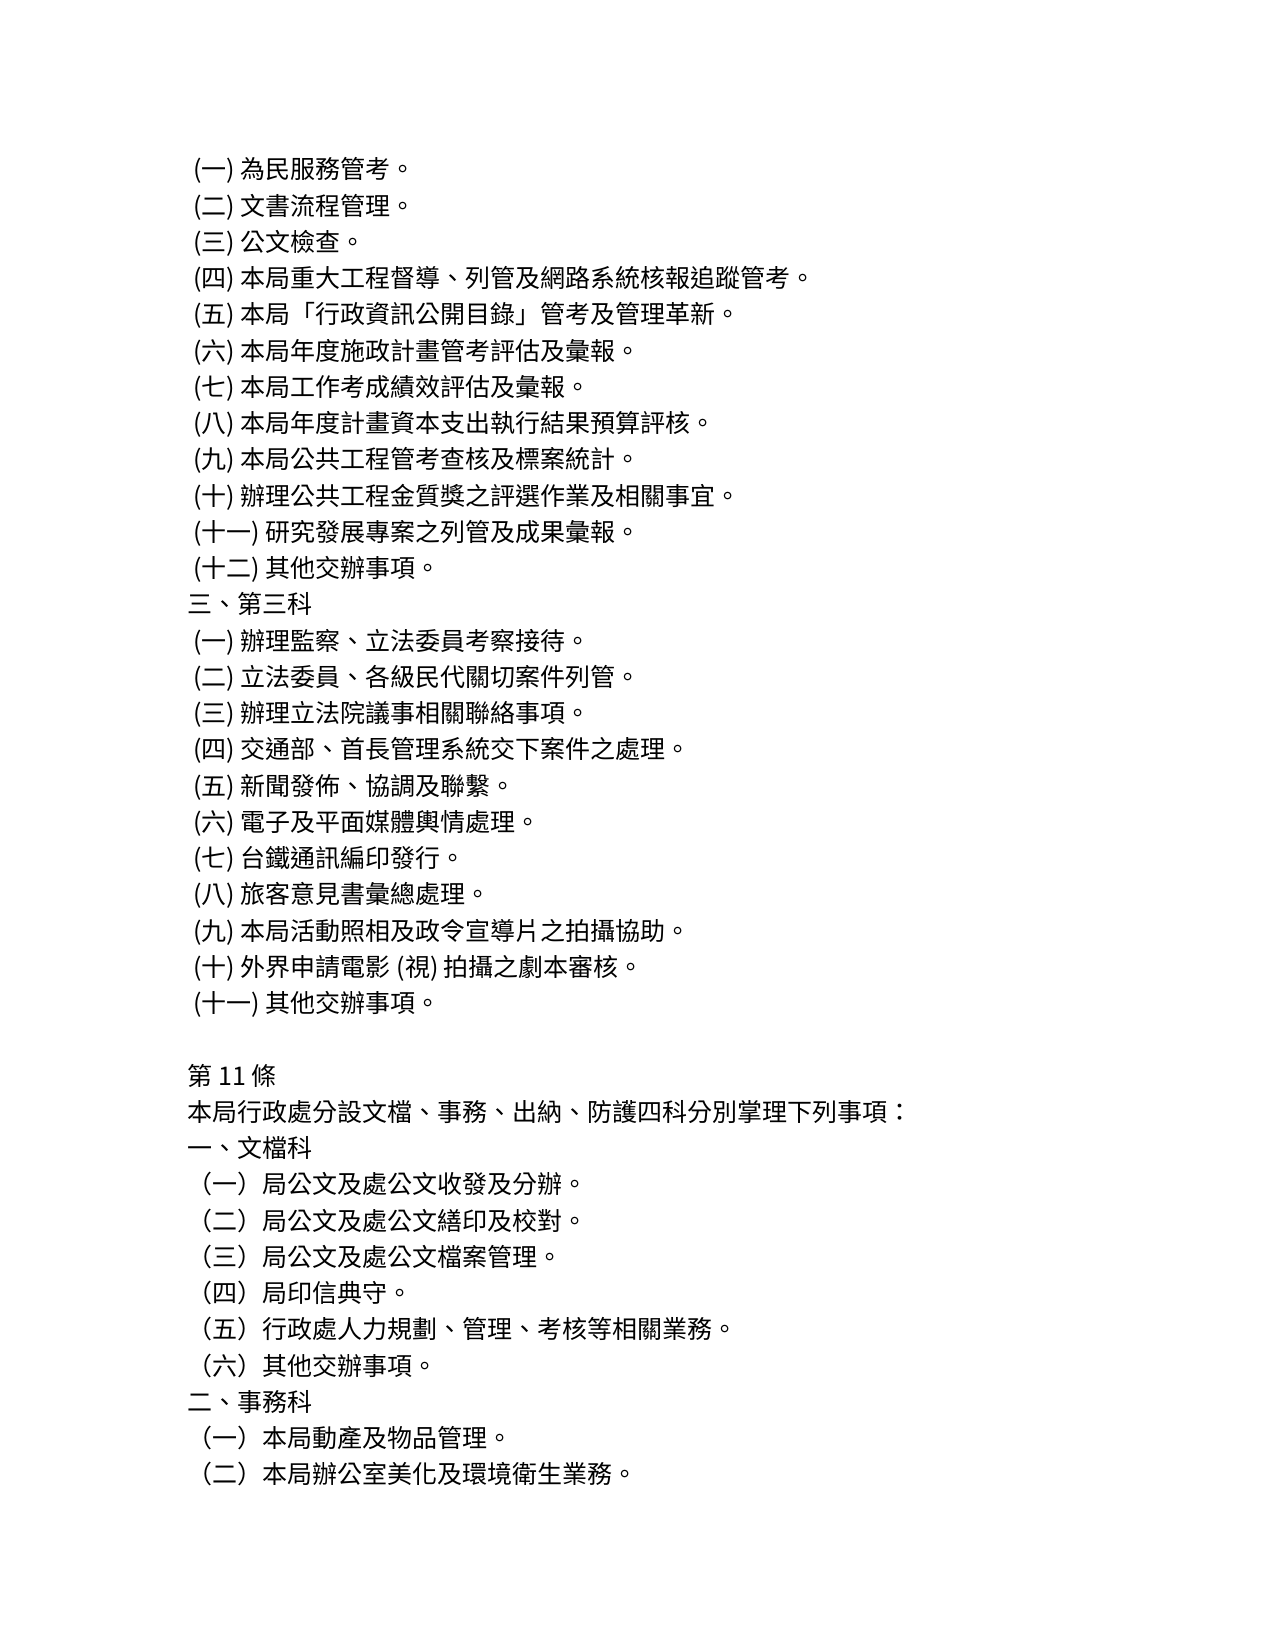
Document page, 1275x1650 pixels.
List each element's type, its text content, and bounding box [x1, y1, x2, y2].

text （一）局公文及處公文收發及分辦。 [187, 1165, 1087, 1201]
text (四) 交通部、首長管理系統交下案件之處理。 [187, 730, 1087, 766]
text （三）局公文及處公文檔案管理。 [187, 1237, 1087, 1274]
text 二、事務科 [187, 1382, 1087, 1419]
text （六）其他交辦事項。 [187, 1346, 1087, 1382]
text (九) 本局活動照相及政令宣導片之拍攝協助。 [187, 911, 1087, 947]
text （二）本局辦公室美化及環境衛生業務。 [187, 1455, 1087, 1491]
text (八) 本局年度計畫資本支出執行結果預算評核。 [187, 404, 1087, 440]
text (七) 本局工作考成績效評估及彙報。 [187, 367, 1087, 404]
text (五) 本局「行政資訊公開目錄」管考及管理革新。 [187, 295, 1087, 331]
text (八) 旅客意見書彙總處理。 [187, 875, 1087, 911]
text 第 11 條 [187, 1056, 1087, 1092]
text (四) 本局重大工程督導、列管及網路系統核報追蹤管考。 [187, 259, 1087, 295]
text (六) 本局年度施政計畫管考評估及彙報。 [187, 331, 1087, 367]
text (一) 辦理監察、立法委員考察接待。 [187, 621, 1087, 657]
text (六) 電子及平面媒體輿情處理。 [187, 802, 1087, 839]
text （五）行政處人力規劃、管理、考核等相關業務。 [187, 1310, 1087, 1346]
text (七) 台鐵通訊編印發行。 [187, 839, 1087, 875]
text (二) 文書流程管理。 [187, 186, 1087, 222]
text (三) 辦理立法院議事相關聯絡事項。 [187, 694, 1087, 730]
text （四）局印信典守。 [187, 1274, 1087, 1310]
text (一) 為民服務管考。 [187, 150, 1087, 186]
text 一、文檔科 [187, 1129, 1087, 1165]
text (九) 本局公共工程管考查核及標案統計。 [187, 440, 1087, 476]
text (十) 辦理公共工程金質獎之評選作業及相關事宜。 [187, 476, 1087, 512]
text （二）局公文及處公文繕印及校對。 [187, 1201, 1087, 1237]
text (三) 公文檢查。 [187, 222, 1087, 259]
text 本局行政處分設文檔、事務、出納、防護四科分別掌理下列事項： [187, 1092, 1087, 1129]
text (十一) 其他交辦事項。 [187, 984, 1087, 1020]
text (十) 外界申請電影 (視) 拍攝之劇本審核。 [187, 947, 1087, 984]
text (五) 新聞發佈、協調及聯繫。 [187, 766, 1087, 802]
text (十一) 研究發展專案之列管及成果彙報。 [187, 512, 1087, 549]
text (十二) 其他交辦事項。 [187, 549, 1087, 585]
text （一）本局動產及物品管理。 [187, 1419, 1087, 1455]
text (二) 立法委員、各級民代關切案件列管。 [187, 657, 1087, 694]
text 三、第三科 [187, 585, 1087, 621]
